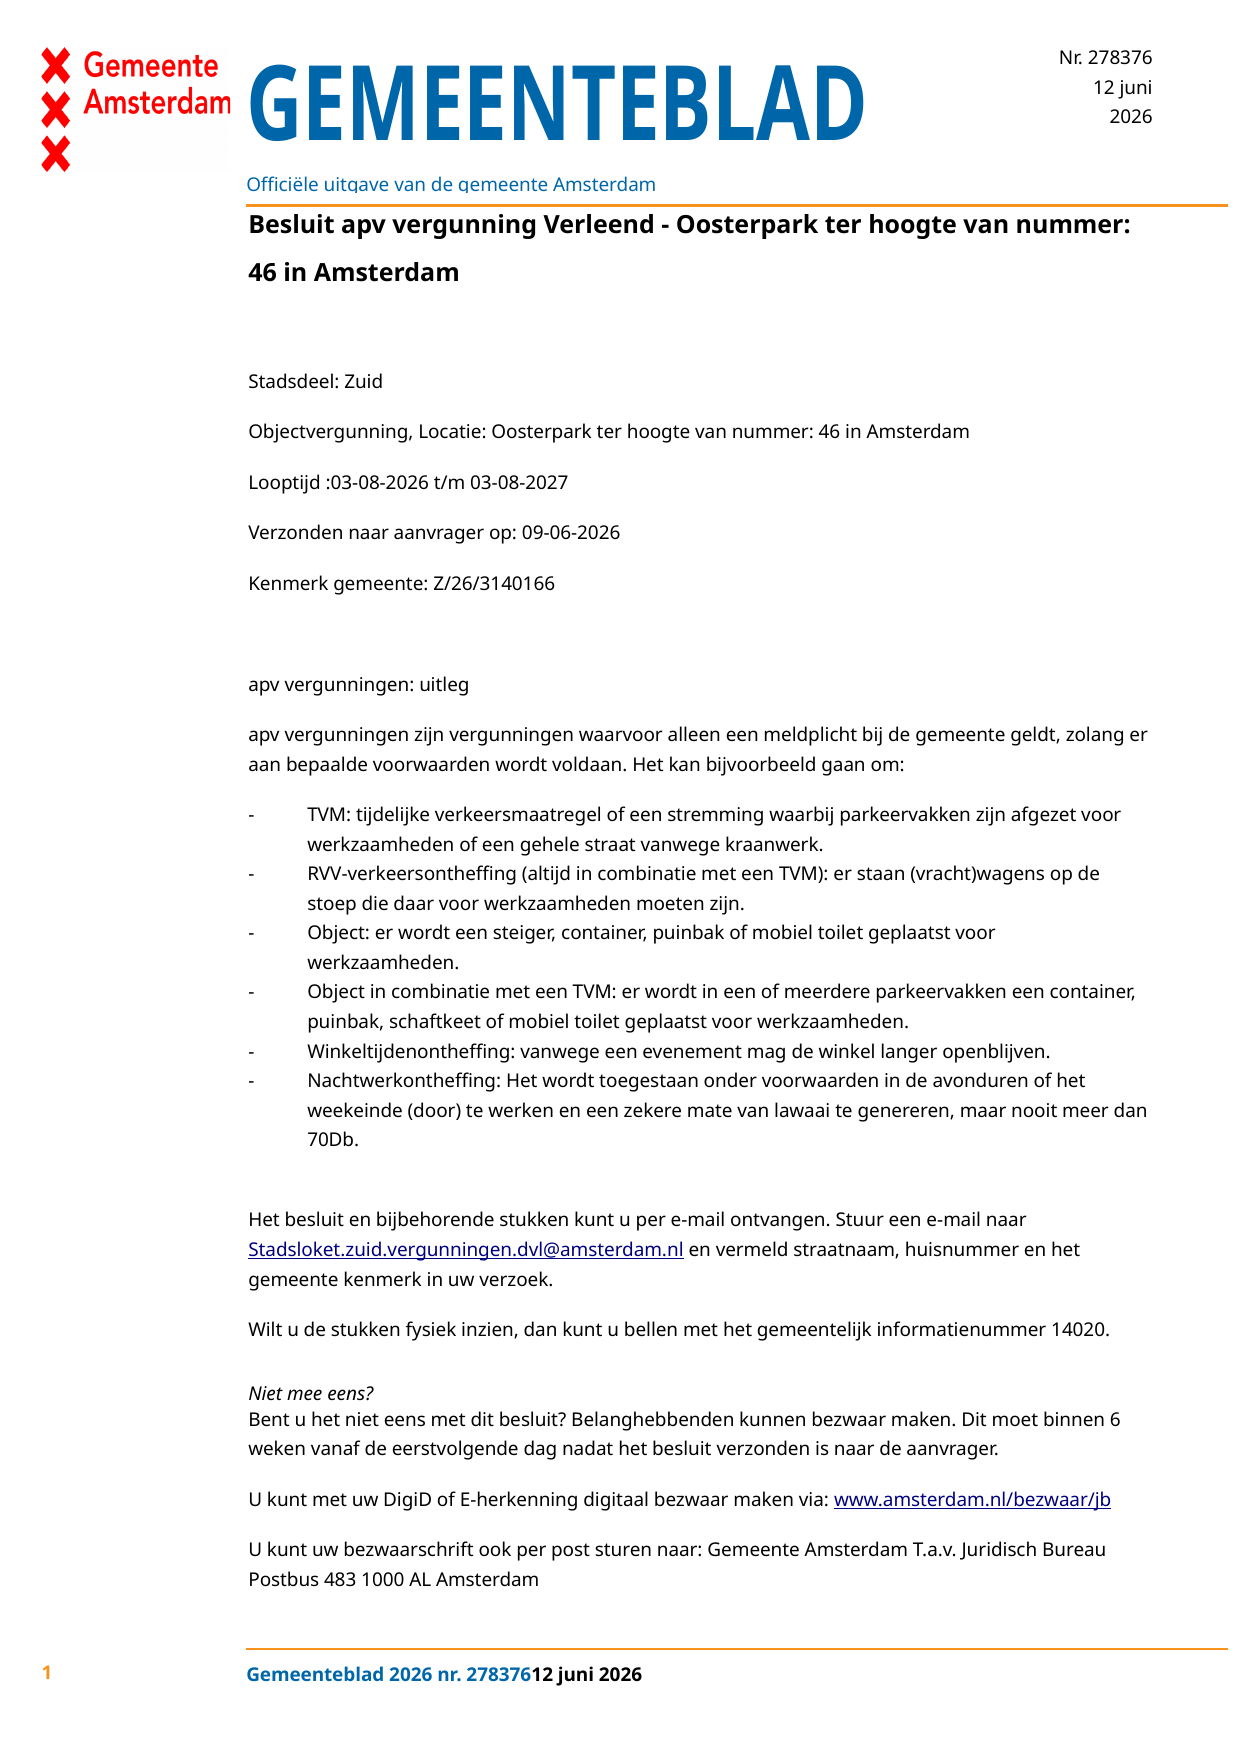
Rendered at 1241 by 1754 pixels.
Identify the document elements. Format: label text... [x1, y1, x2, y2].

text Stadsdeel: Zuid [248, 368, 1152, 394]
list Object in combinatie met een TVM: er wordt in een of meerdere parkeervakken een container, puinbak, schaftkeet of mobiel toilet geplaatst voor werkzaamheden. [248, 979, 1152, 1034]
list RVV-verkeersontheffing (altijd in combinatie met een TVM): er staan (vracht)wagens op de stoep die daar voor werkzaamheden moeten zijn. [248, 860, 1152, 916]
text Wilt u de stukken fysiek inzien, dan kunt u bellen met het gemeentelijk informatienummer 14020. [248, 1316, 1152, 1342]
text apv vergunningen zijn vergunningen waarvoor alleen een meldplicht bij de gemeente geldt, zolang er aan bepaalde voorwaarden wordt voldaan. Het kan bijvoorbeeld gaan om: [248, 721, 1152, 777]
text Kenmerk gemeente: Z/26/3140166 [248, 570, 1152, 596]
text Besluit apv vergunning Verleend - Oosterpark ter hoogte van nummer: 46 in Amsterdam [248, 207, 1152, 288]
text Bent u het niet eens met dit besluit? Belanghebbenden kunnen bezwaar maken. Dit moet binnen 6 weken vanaf de eerstvolgende dag nadat het besluit verzonden is naar de aanvrager. [248, 1406, 1152, 1461]
picture [41, 47, 231, 172]
text Objectvergunning, Locatie: Oosterpark ter hoogte van nummer: 46 in Amsterdam [248, 419, 1152, 444]
list Winkeltijdenontheffing: vanwege een evenement mag de winkel langer openblijven. [248, 1038, 1152, 1064]
text apv vergunningen: uitleg [248, 671, 1152, 697]
list Object: er wordt een steiger, container, puinbak of mobiel toilet geplaatst voor werkzaamheden. [248, 919, 1152, 975]
text U kunt uw bezwaarschrift ook per post sturen naar: Gemeente Amsterdam T.a.v. Juridisch Bureau Postbus 483 1000 AL Amsterdam [248, 1536, 1152, 1592]
text Het besluit en bijbehorende stukken kunt u per e-mail ontvangen. Stuur een e-mail naar Stadsloket.zuid.vergunningen.dvl@amsterdam.nl en vermeld straatnaam, huisnummer en het gemeente kenmerk in uw verzoek. [248, 1207, 1152, 1292]
text Verzonden naar aanvrager op: 09-06-2026 [248, 519, 1152, 545]
text Looptijd :03-08-2026 t/m 03-08-2027 [248, 469, 1152, 495]
text Niet mee eens? [248, 1380, 1152, 1406]
text U kunt met uw DigiD of E-herkenning digitaal bezwaar maken via: www.amsterdam.nl/bezwaar/jb [248, 1486, 1152, 1512]
list TVM: tijdelijke verkeersmaatregel of een stremming waarbij parkeervakken zijn afgezet voor werkzaamheden of een gehele straat vanwege kraanwerk. [248, 801, 1152, 857]
list Nachtwerkontheffing: Het wordt toegestaan onder voorwaarden in de avonduren of het weekeinde (door) te werken en een zekere mate van lawaai te genereren, maar nooit meer dan 70Db. [248, 1067, 1152, 1152]
